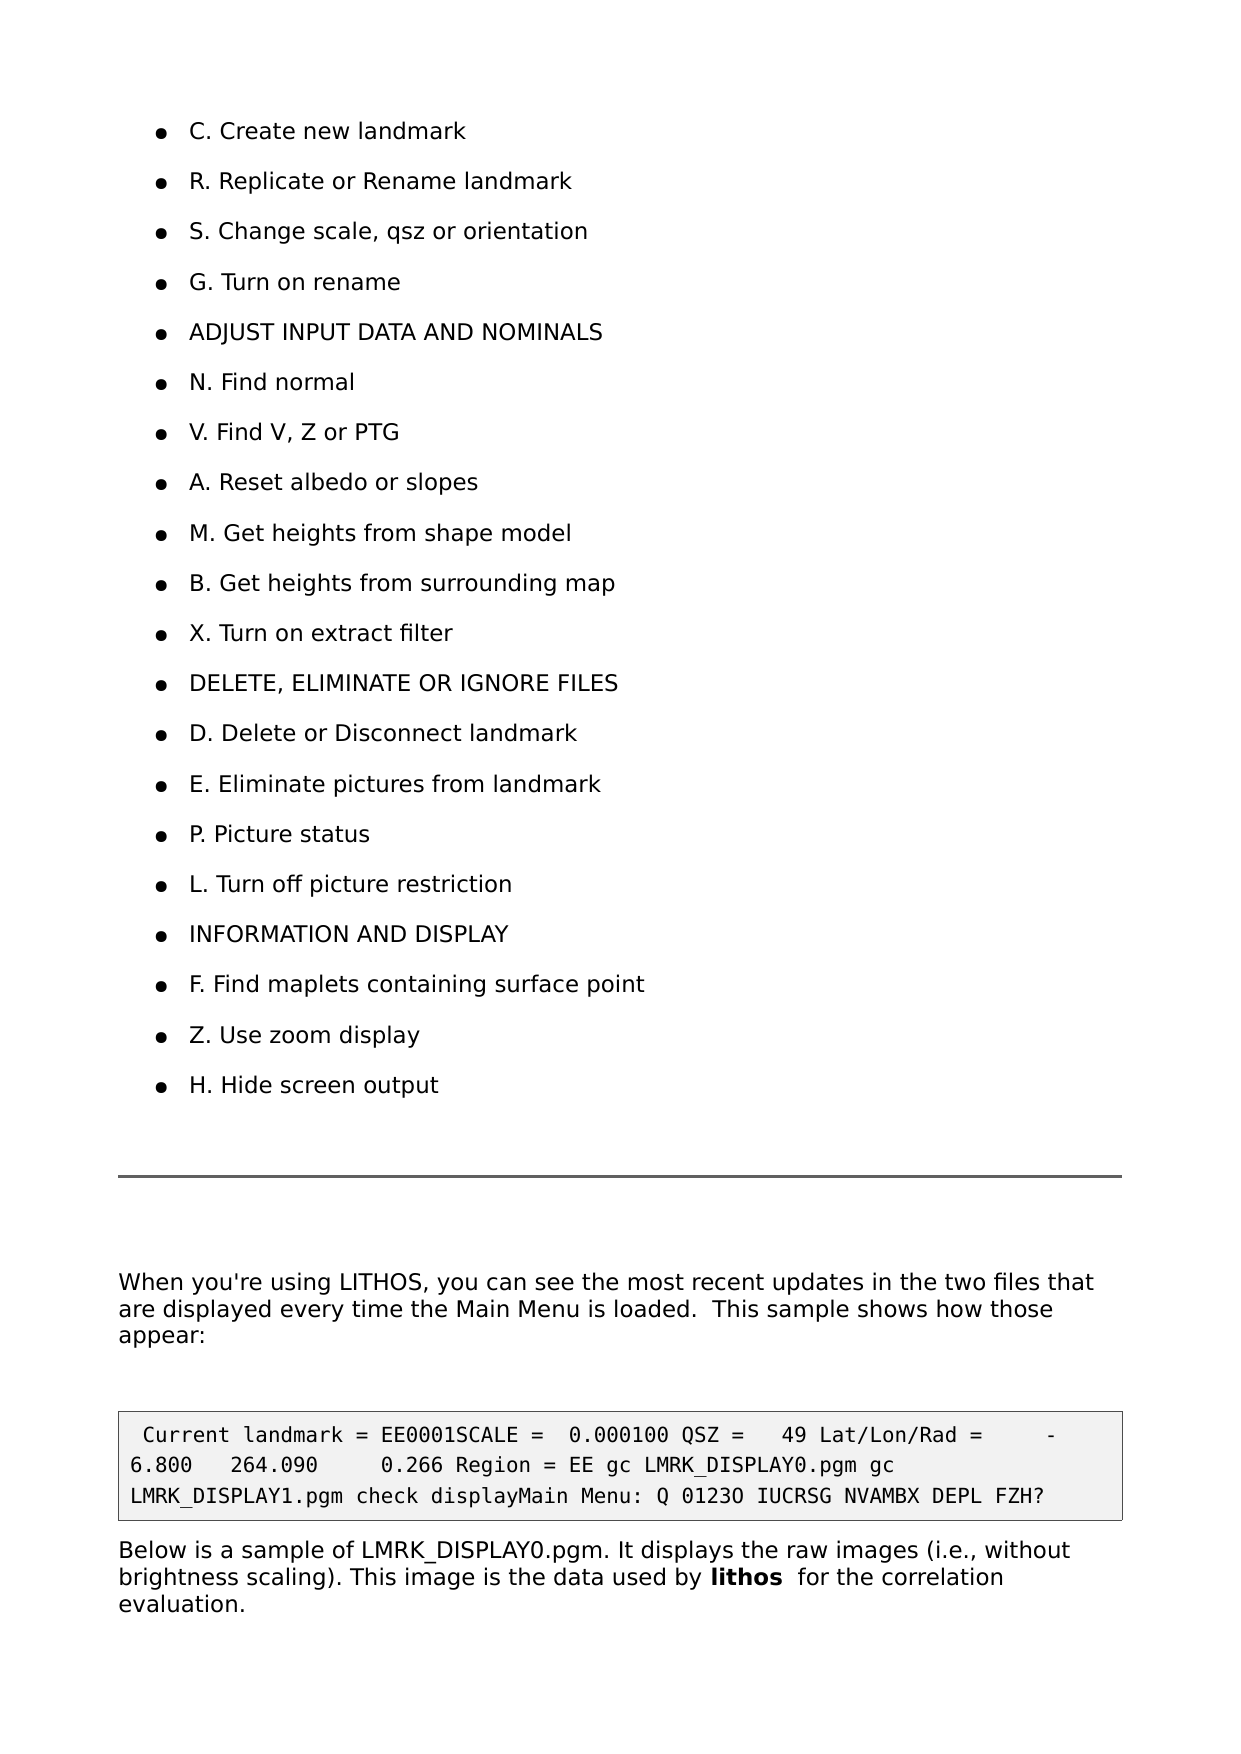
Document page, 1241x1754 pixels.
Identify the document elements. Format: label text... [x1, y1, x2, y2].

list INFORMATION AND DISPLAY [153, 921, 1122, 948]
text When you're using LITHOS, you can see the most recent updates in the two files that are displayed every time the Main Menu is loaded. This sample shows how those appear: [118, 1269, 1122, 1349]
list Z. Use zoom display [153, 1022, 1122, 1048]
list R. Replicate or Rename landmark [153, 168, 1122, 195]
list V. Find V, Z or PTG [153, 419, 1122, 446]
list P. Picture status [153, 821, 1122, 848]
list ADJUST INPUT DATA AND NOMINALS [153, 319, 1122, 346]
list F. Find maplets containing surface point [153, 972, 1122, 998]
list H. Hide screen output [153, 1072, 1122, 1099]
list N. Find normal [153, 369, 1122, 396]
list E. Eliminate pictures from landmark [153, 771, 1122, 797]
list M. Get heights from shape model [153, 520, 1122, 546]
list L. Turn off picture restriction [153, 871, 1122, 898]
list C. Create new landmark [153, 118, 1122, 145]
list S. Change scale, qsz or orientation [153, 218, 1122, 245]
list DELETE, ELIMINATE OR IGNORE FILES [153, 670, 1122, 697]
list X. Turn on extract filter [153, 620, 1122, 647]
text Below is a sample of LMRK_DISPLAY0.pgm. It displays the raw images (i.e., without brightness scaling). This image is the data used by lithos for the correlation evaluation. [118, 1538, 1122, 1618]
list A. Reset albedo or slopes [153, 469, 1122, 496]
list D. Delete or Disconnect landmark [153, 721, 1122, 747]
text Current landmark = EE0001SCALE = 0.000100 QSZ = 49 Lat/Lon/Rad = -6.800 264.090 0.266 Region = EE gc LMRK_DISPLAY0.pgm gc LMRK_DISPLAY1.pgm check displayMain Menu: Q 0123O IUCRSG NVAMBX DEPL FZH? [119, 1412, 1122, 1520]
list B. Get heights from surrounding map [153, 570, 1122, 597]
list G. Turn on rename [153, 269, 1122, 295]
